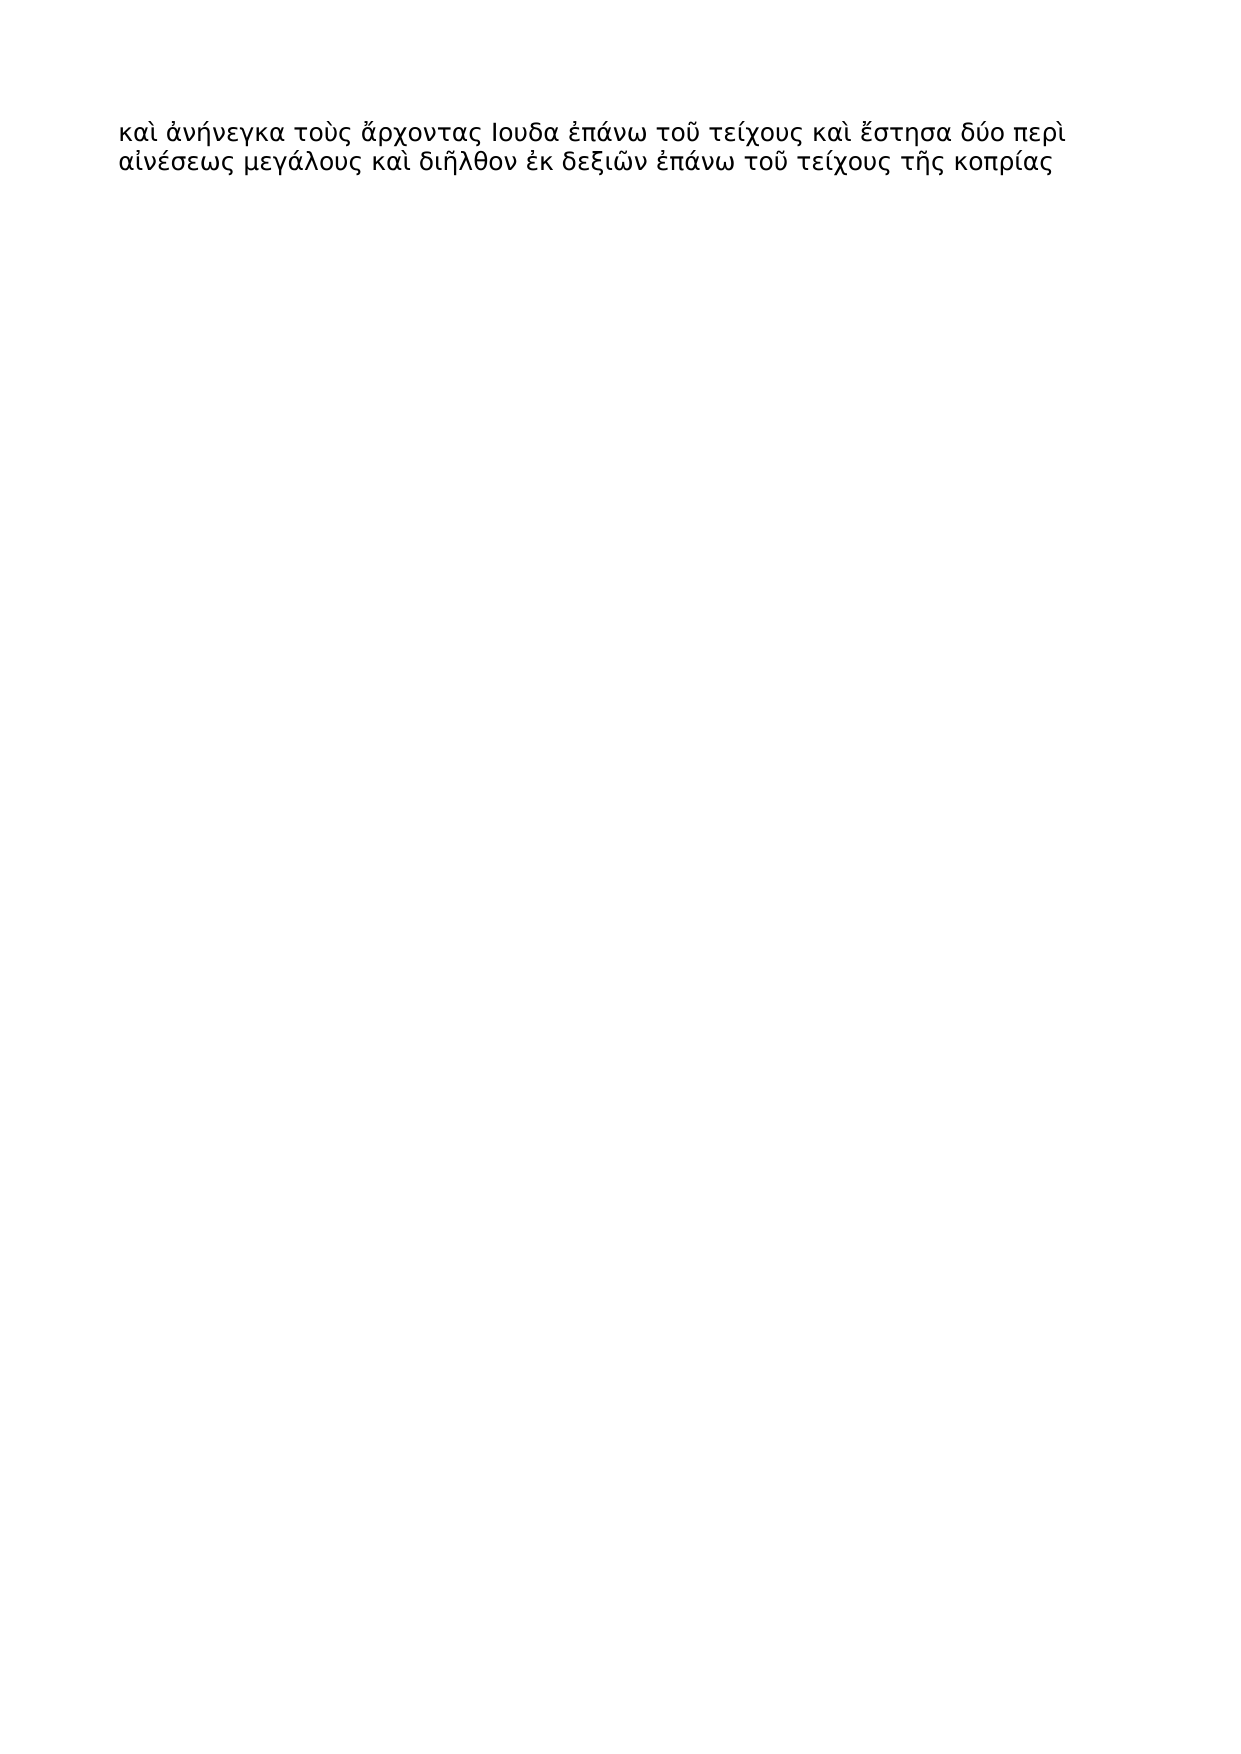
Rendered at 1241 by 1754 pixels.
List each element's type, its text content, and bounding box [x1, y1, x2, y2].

text καὶ ἀνήνεγκα τοὺς ἄρχοντας Ιουδα ἐπάνω τοῦ τείχους καὶ ἔστησα δύο περὶ αἰνέσεως μεγάλους καὶ διῆλθον ἐκ δεξιῶν ἐπάνω τοῦ τείχους τῆς κοπρίας [118, 118, 1122, 176]
